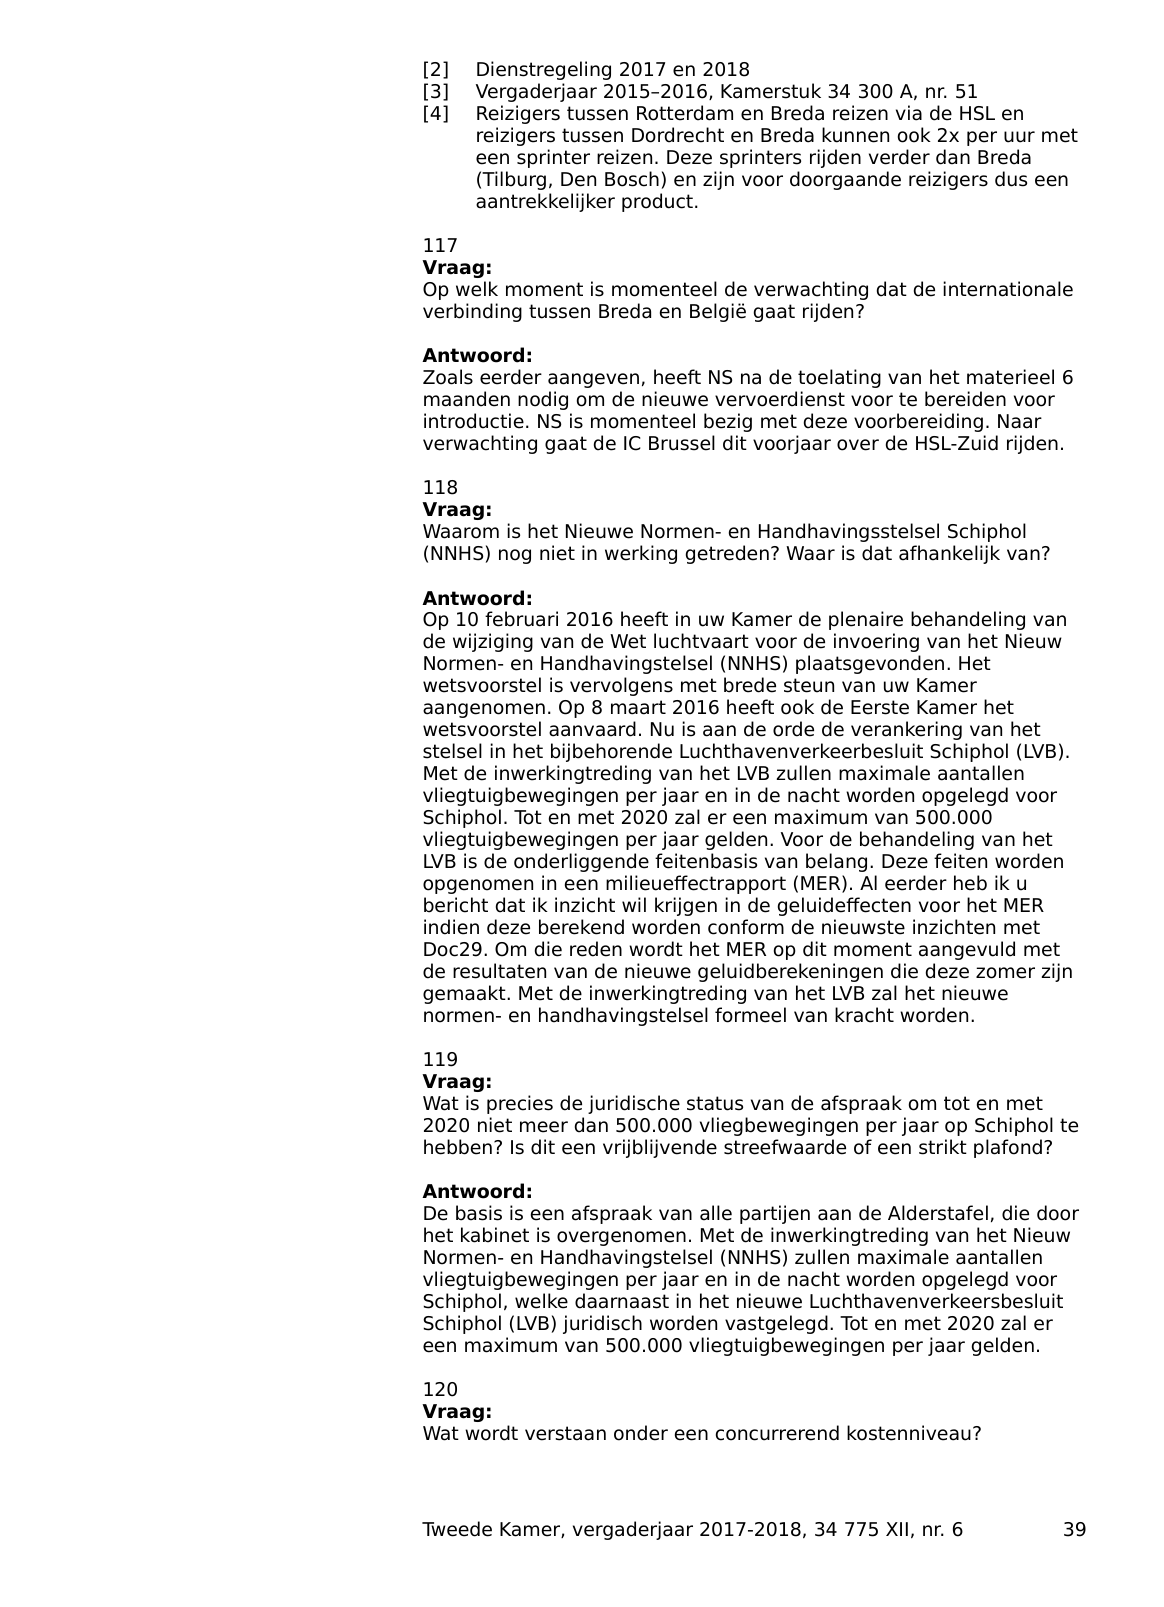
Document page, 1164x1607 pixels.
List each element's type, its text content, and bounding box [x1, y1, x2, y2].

text Vraag: [422, 1401, 1087, 1423]
text Antwoord: [422, 345, 1087, 367]
text Op 10 februari 2016 heeft in uw Kamer de plenaire behandeling van de wijziging van de Wet luchtvaart voor de invoering van het Nieuw Normen- en Handhavingstelsel (NNHS) plaatsgevonden. Het wetsvoorstel is vervolgens met brede steun van uw Kamer aangenomen. Op 8 maart 2016 heeft ook de Eerste Kamer het wetsvoorstel aanvaard. Nu is aan de orde de verankering van het stelsel in het bijbehorende Luchthavenverkeerbesluit Schiphol (LVB). Met de inwerkingtreding van het LVB zullen maximale aantallen vliegtuigbewegingen per jaar en in de nacht worden opgelegd voor Schiphol. Tot en met 2020 zal er een maximum van 500.000 vliegtuigbewegingen per jaar gelden. Voor de behandeling van het LVB is de onderliggende feitenbasis van belang. Deze feiten worden opgenomen in een milieueffectrapport (MER). Al eerder heb ik u bericht dat ik inzicht wil krijgen in de geluideffecten voor het MER indien deze berekend worden conform de nieuwste inzichten met Doc29. Om die reden wordt het MER op dit moment aangevuld met de resultaten van de nieuwe geluidberekeningen die deze zomer zijn gemaakt. Met de inwerkingtreding van het LVB zal het nieuwe normen- en handhavingstelsel formeel van kracht worden. [422, 609, 1087, 1027]
text Antwoord: [422, 1181, 1087, 1203]
text Wat is precies de juridische status van de afspraak om tot en met 2020 niet meer dan 500.000 vliegbewegingen per jaar op Schiphol te hebben? Is dit een vrijblijvende streefwaarde of een strikt plafond? [422, 1093, 1087, 1159]
text Waarom is het Nieuwe Normen- en Handhavingsstelsel Schiphol (NNHS) nog niet in werking getreden? Waar is dat afhankelijk van? [422, 521, 1087, 565]
text 118 [422, 477, 1087, 499]
text Vraag: [422, 257, 1087, 279]
text Zoals eerder aangeven, heeft NS na de toelating van het materieel 6 maanden nodig om de nieuwe vervoerdienst voor te bereiden voor introductie. NS is momenteel bezig met deze voorbereiding. Naar verwachting gaat de IC Brussel dit voorjaar over de HSL-Zuid rijden. [422, 367, 1087, 455]
text Vraag: [422, 499, 1087, 521]
text 117 [422, 235, 1087, 257]
text [3] Vergaderjaar 2015–2016, Kamerstuk 34 300 A, nr. 51 [422, 81, 1087, 103]
text 120 [422, 1379, 1087, 1401]
text De basis is een afspraak van alle partijen aan de Alderstafel, die door het kabinet is overgenomen. Met de inwerkingtreding van het Nieuw Normen- en Handhavingstelsel (NNHS) zullen maximale aantallen vliegtuigbewegingen per jaar en in de nacht worden opgelegd voor Schiphol, welke daarnaast in het nieuwe Luchthavenverkeersbesluit Schiphol (LVB) juridisch worden vastgelegd. Tot en met 2020 zal er een maximum van 500.000 vliegtuigbewegingen per jaar gelden. [422, 1203, 1087, 1357]
text 119 [422, 1049, 1087, 1071]
text Antwoord: [422, 587, 1087, 609]
text [4] Reizigers tussen Rotterdam en Breda reizen via de HSL en reizigers tussen Dordrecht en Breda kunnen ook 2x per uur met een sprinter reizen. Deze sprinters rijden verder dan Breda (Tilburg, Den Bosch) en zijn voor doorgaande reizigers dus een aantrekkelijker product. [422, 103, 1087, 213]
text Op welk moment is momenteel de verwachting dat de internationale verbinding tussen Breda en België gaat rijden? [422, 279, 1087, 323]
text [2] Dienstregeling 2017 en 2018 [422, 59, 1087, 81]
text Wat wordt verstaan onder een concurrerend kostenniveau? [422, 1423, 1087, 1445]
text Vraag: [422, 1071, 1087, 1093]
